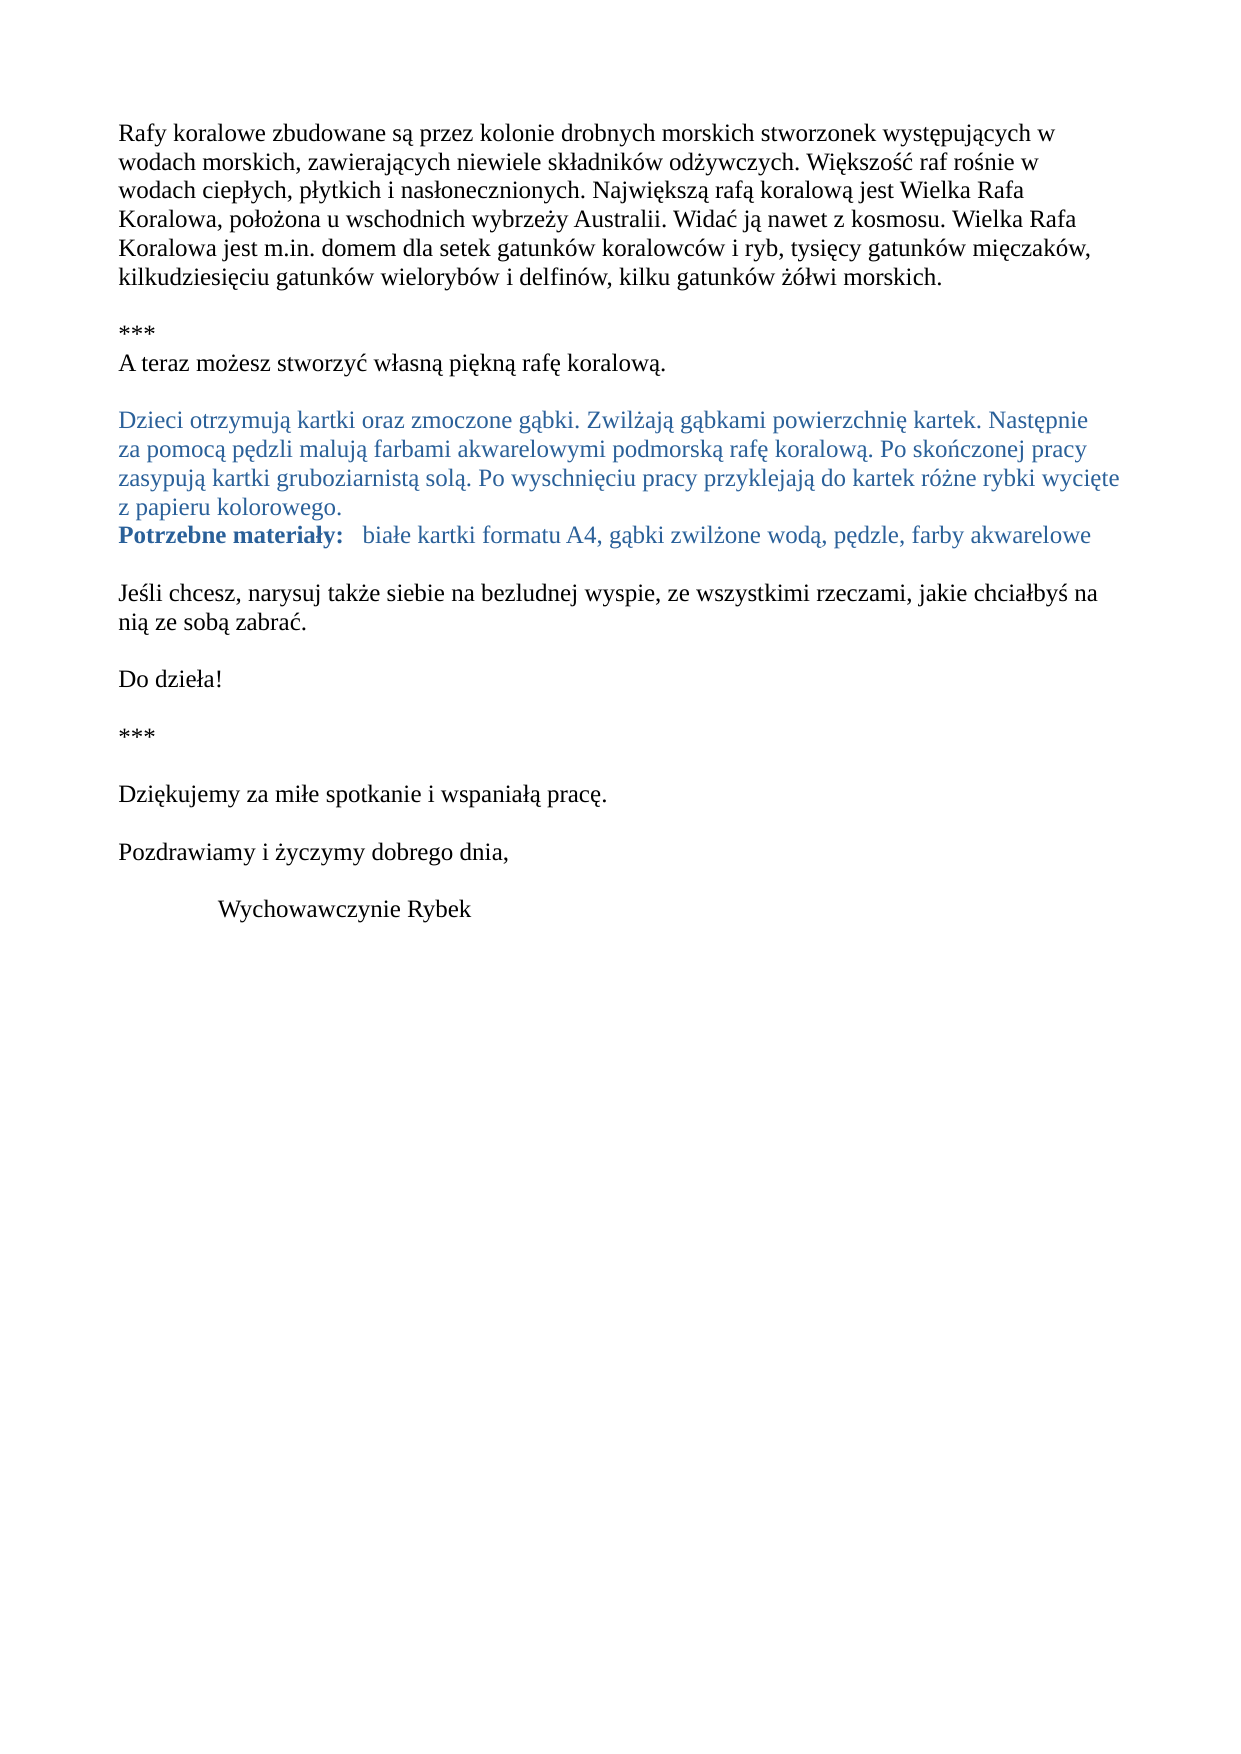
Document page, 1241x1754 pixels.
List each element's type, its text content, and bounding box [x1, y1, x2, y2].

text Wychowawczynie Rybek [118, 894, 1122, 923]
text Pozdrawiamy i życzymy dobrego dnia, [118, 837, 1122, 866]
text Do dzieła! [118, 664, 1122, 693]
text z papieru kolorowego. [118, 492, 1122, 521]
text za pomocą pędzli malują farbami akwarelowymi podmorską rafę koralową. Po skończonej pracy [118, 434, 1122, 463]
text Dzieci otrzymują kartki oraz zmoczone gąbki. Zwilżają gąbkami powierzchnię kartek. Następnie [118, 406, 1122, 434]
text Jeśli chcesz, narysuj także siebie na bezludnej wyspie, ze wszystkimi rzeczami, jakie chciałbyś na nią ze sobą zabrać. [118, 578, 1122, 636]
text Rafy koralowe zbudowane są przez kolonie drobnych morskich stworzonek występujących w wodach morskich, zawierających niewiele składników odżywczych. Większość raf rośnie w wodach ciepłych, płytkich i nasłonecznionych. Największą rafą koralową jest Wielka Rafa Koralowa, położona u wschodnich wybrzeży Australii. Widać ją nawet z kosmosu. Wielka Rafa Koralowa jest m.in. domem dla setek gatunków koralowców i ryb, tysięcy gatunków mięczaków, kilkudziesięciu gatunków wielorybów i delfinów, kilku gatunków żółwi morskich. [118, 118, 1122, 291]
text Potrzebne materiały: białe kartki formatu A4, gąbki zwilżone wodą, pędzle, farby akwarelowe [118, 521, 1122, 549]
text A teraz możesz stworzyć własną piękną rafę koralową. [118, 348, 1122, 377]
text *** [118, 722, 1122, 751]
text *** [118, 319, 1122, 348]
text Dziękujemy za miłe spotkanie i wspaniałą pracę. [118, 779, 1122, 808]
text zasypują kartki gruboziarnistą solą. Po wyschnięciu pracy przyklejają do kartek różne rybki wycięte [118, 463, 1122, 492]
